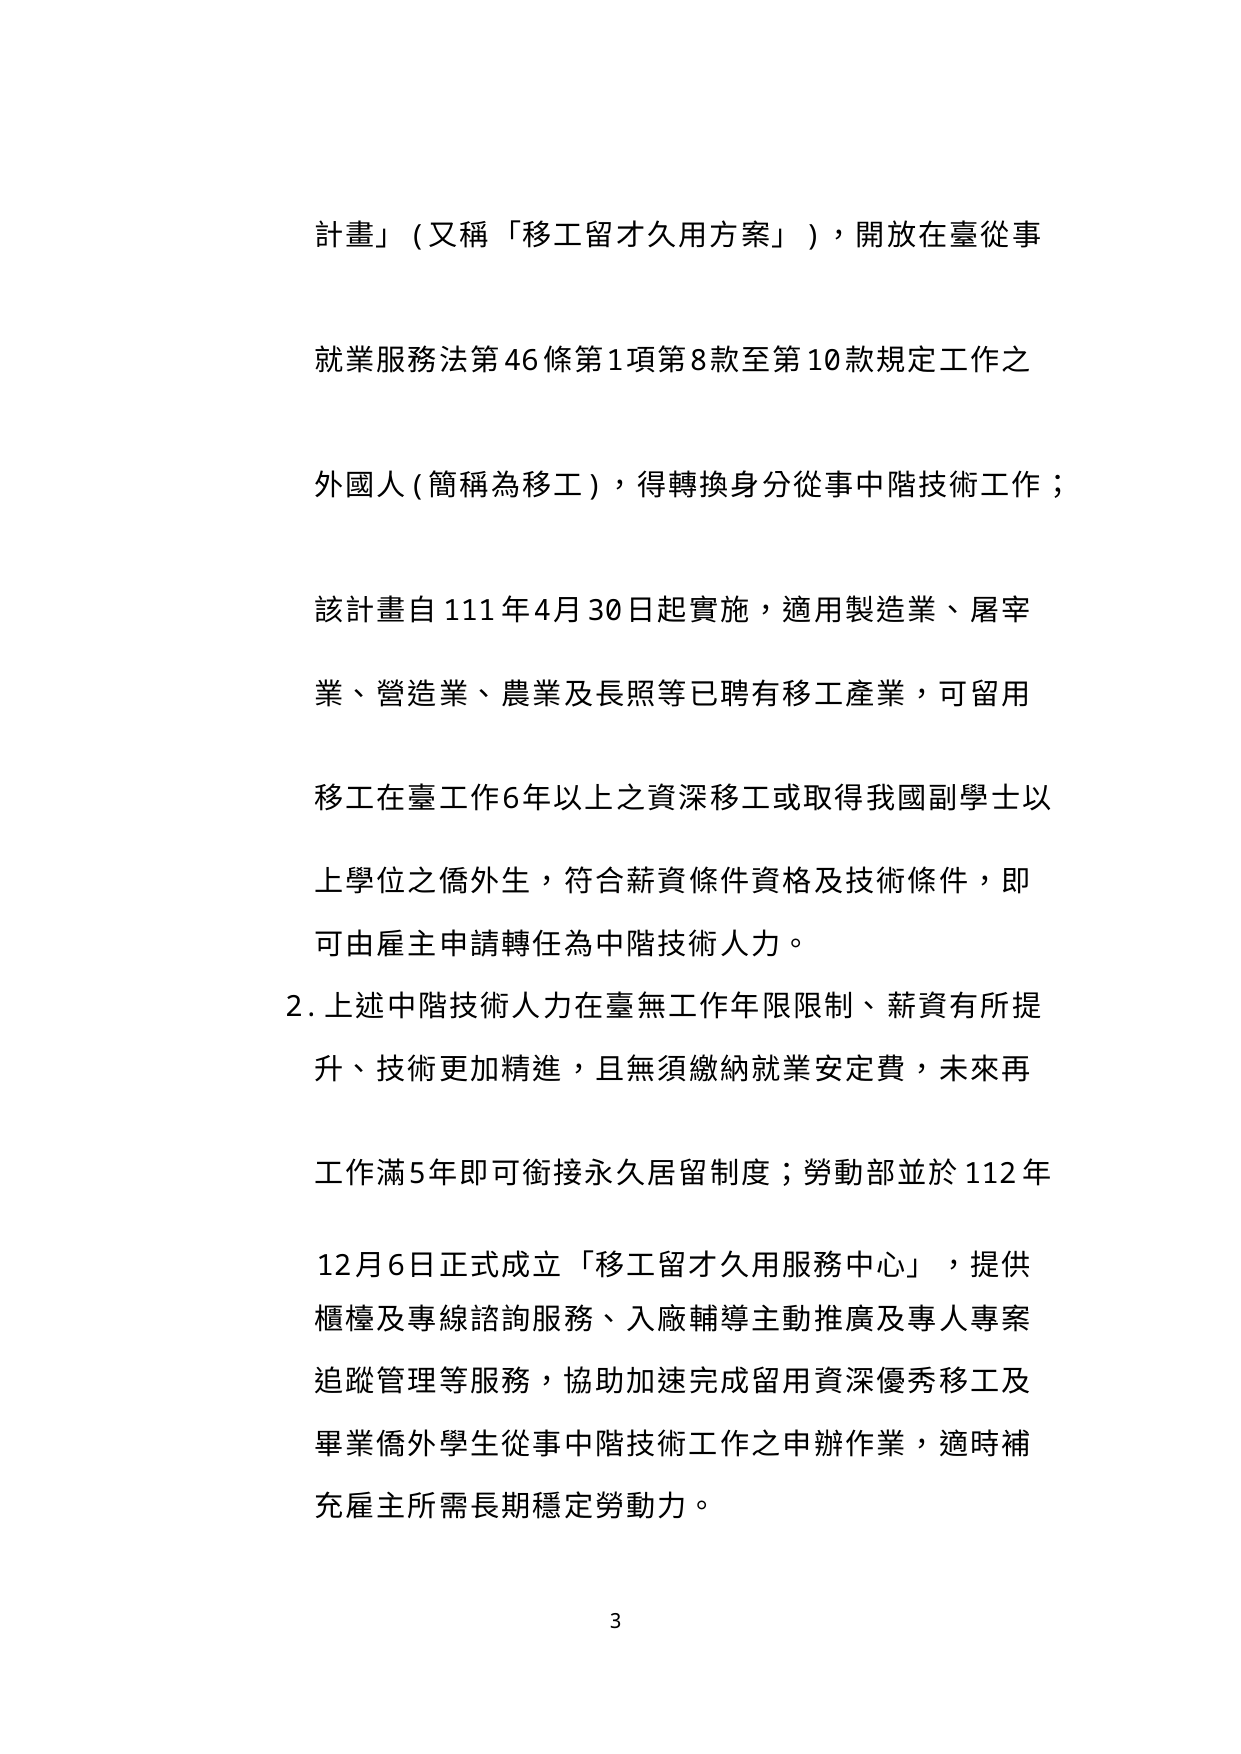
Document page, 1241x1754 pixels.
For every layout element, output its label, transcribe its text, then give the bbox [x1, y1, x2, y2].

text 1.依據行政院主計總處人力資源統計，我國中階技術人力短缺情形逐年擴大，110年度缺工逾13萬人，且近年主要國家爭相延攬並留用優秀外國技術人力，行政院遂於111年4月30日核定「留用外國中階技術人力計畫」(又稱「移工留才久用方案」)，開放在臺從事就業服務法第46條第1項第8款至第10款規定工作之外國人(簡稱為移工)，得轉換身分從事中階技術工作；該計畫自111年4月30日起實施，適用製造業、屠宰業、營造業、農業及長照等已聘有移工產業，可留用移工在臺工作6年以上之資深移工或取得我國副學士以上學位之僑外生，符合薪資條件資格及技術條件，即可由雇主申請轉任為中階技術人力。 [276, 150, 1052, 962]
text 2.上述中階技術人力在臺無工作年限限制、薪資有所提升、技術更加精進，且無須繳納就業安定費，未來再工作滿5年即可銜接永久居留制度；勞動部並於112年12月6日正式成立「移工留才久用服務中心」，提供櫃檯及專線諮詢服務、入廠輔導主動推廣及專人專案追蹤管理等服務，協助加速完成留用資深優秀移工及畢業僑外學生從事中階技術工作之申辦作業，適時補充雇主所需長期穩定勞動力。 [276, 962, 1052, 1525]
